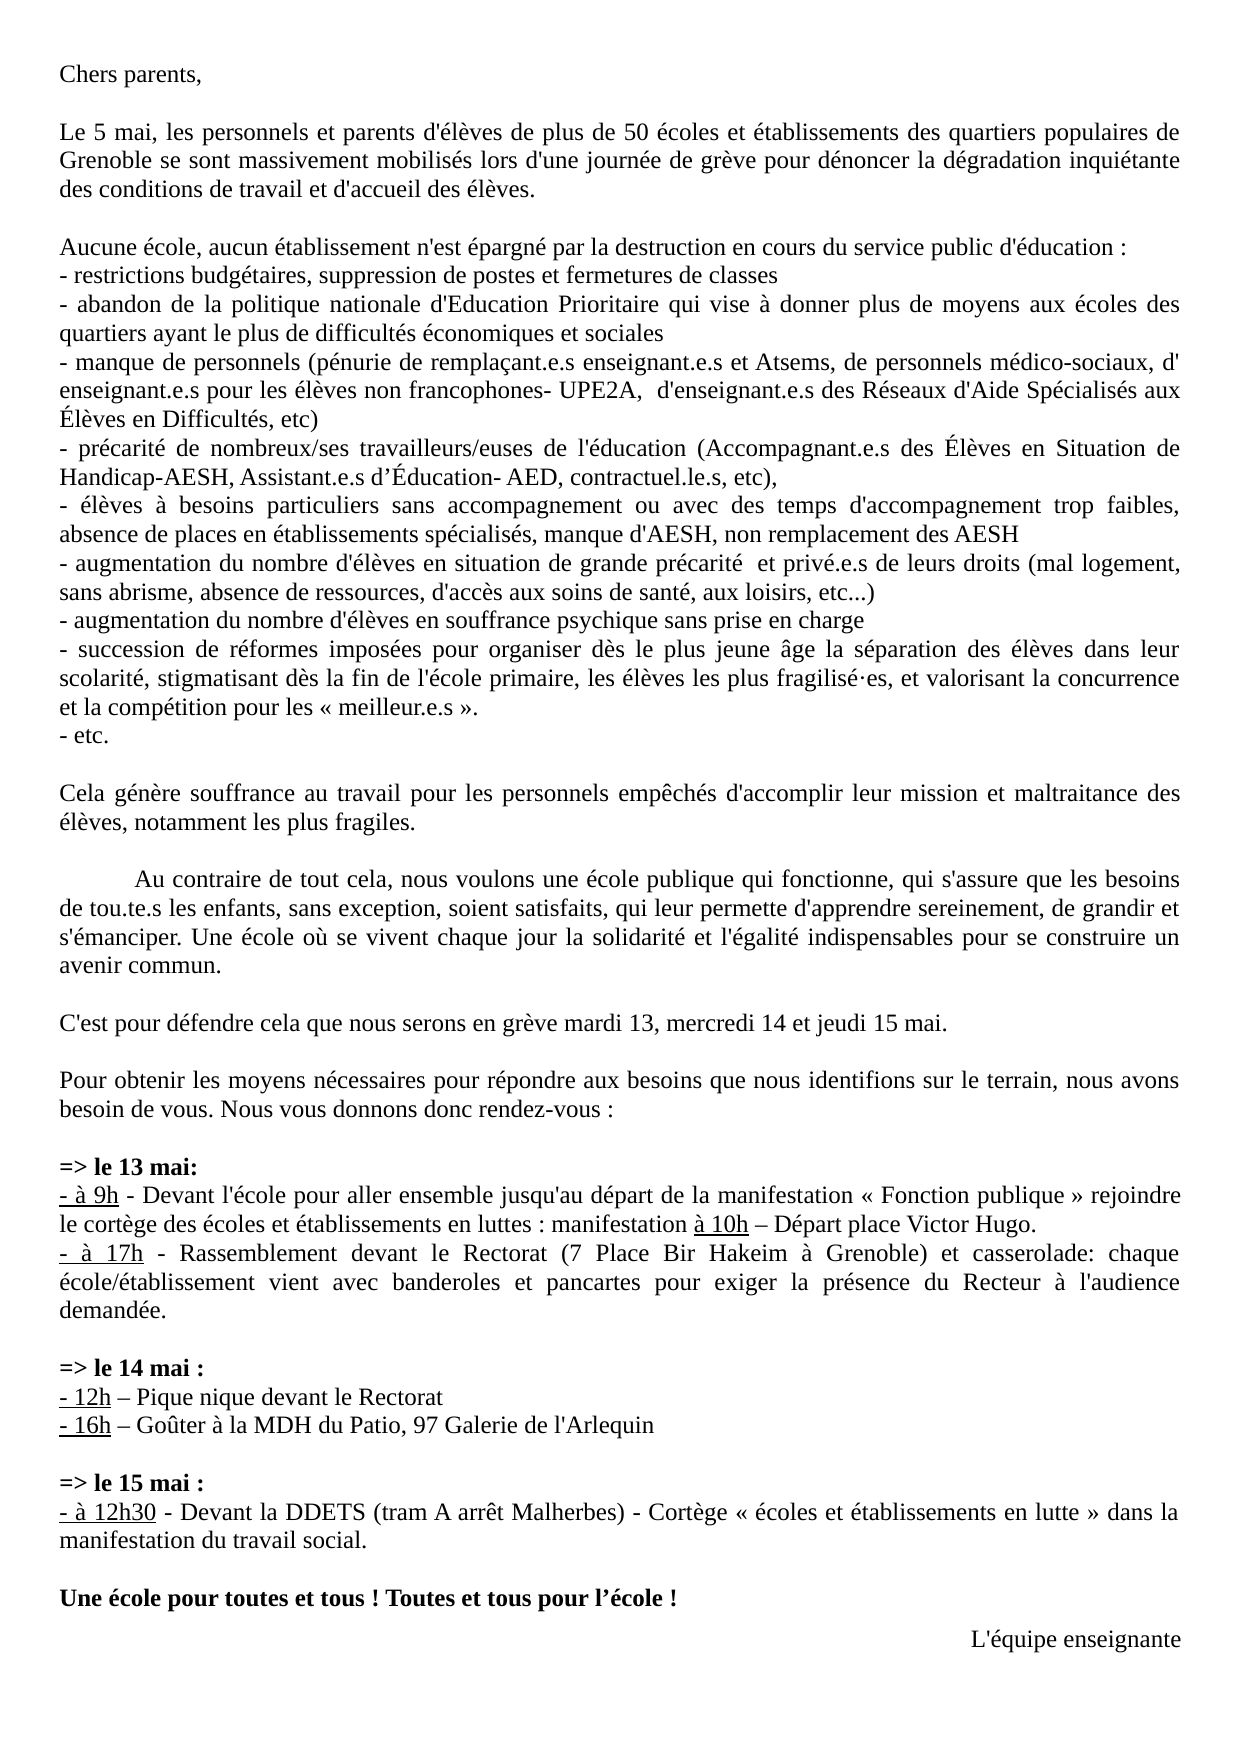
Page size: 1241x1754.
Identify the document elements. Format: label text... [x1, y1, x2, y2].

text - 12h – Pique nique devant le Rectorat [59, 1382, 1181, 1410]
text => le 13 mai: [59, 1152, 1181, 1180]
text Cela génère souffrance au travail pour les personnels empêchés d'accomplir leur mission et maltraitance des élèves, notamment les plus fragiles. [59, 778, 1181, 835]
text Le 5 mai, les personnels et parents d'élèves de plus de 50 écoles et établissements des quartiers populaires de Grenoble se sont massivement mobilisés lors d'une journée de grève pour dénoncer la dégradation inquiétante des conditions de travail et d'accueil des élèves. [59, 117, 1181, 203]
text - etc. [59, 720, 1181, 749]
text Au contraire de tout cela, nous voulons une école publique qui fonctionne, qui s'assure que les besoins de tou.te.s les enfants, sans exception, soient satisfaits, qui leur permette d'apprendre sereinement, de grandir et s'émanciper. Une école où se vivent chaque jour la solidarité et l'égalité indispensables pour se construire un avenir commun. [59, 864, 1181, 979]
text - succession de réformes imposées pour organiser dès le plus jeune âge la séparation des élèves dans leur scolarité, stigmatisant dès la fin de l'école primaire, les élèves les plus fragilisé·es, et valorisant la concurrence et la compétition pour les « meilleur.e.s ». [59, 634, 1181, 720]
text Aucune école, aucun établissement n'est épargné par la destruction en cours du service public d'éducation : [59, 232, 1181, 260]
text - précarité de nombreux/ses travailleurs/euses de l'éducation (Accompagnant.e.s des Élèves en Situation de Handicap-AESH, Assistant.e.s d’Éducation- AED, contractuel.le.s, etc), [59, 433, 1181, 490]
text - à 12h30 - Devant la DDETS (tram A arrêt Malherbes) - Cortège « écoles et établissements en lutte » dans la manifestation du travail social. [59, 1497, 1181, 1554]
text - élèves à besoins particuliers sans accompagnement ou avec des temps d'accompagnement trop faibles, absence de places en établissements spécialisés, manque d'AESH, non remplacement des AESH [59, 490, 1181, 548]
text - restrictions budgétaires, suppression de postes et fermetures de classes [59, 260, 1181, 289]
text - 16h – Goûter à la MDH du Patio, 97 Galerie de l'Arlequin [59, 1410, 1181, 1439]
text L'équipe enseignante [59, 1624, 1181, 1653]
text - à 17h - Rassemblement devant le Rectorat (7 Place Bir Hakeim à Grenoble) et casserolade: chaque école/établissement vient avec banderoles et pancartes pour exiger la présence du Recteur à l'audience demandée. [59, 1238, 1181, 1324]
text Chers parents, [59, 59, 1181, 88]
text => le 15 mai : [59, 1468, 1181, 1497]
text - augmentation du nombre d'élèves en souffrance psychique sans prise en charge [59, 605, 1181, 634]
text - augmentation du nombre d'élèves en situation de grande précarité et privé.e.s de leurs droits (mal logement, sans abrisme, absence de ressources, d'accès aux soins de santé, aux loisirs, etc...) [59, 548, 1181, 605]
text C'est pour défendre cela que nous serons en grève mardi 13, mercredi 14 et jeudi 15 mai. [59, 1008, 1181, 1037]
text - manque de personnels (pénurie de remplaçant.e.s enseignant.e.s et Atsems, de personnels médico-sociaux, d' enseignant.e.s pour les élèves non francophones- UPE2A, d'enseignant.e.s des Réseaux d'Aide Spécialisés aux Élèves en Difficultés, etc) [59, 347, 1181, 433]
text - à 9h - Devant l'école pour aller ensemble jusqu'au départ de la manifestation « Fonction publique » rejoindre le cortège des écoles et établissements en luttes : manifestation à 10h – Départ place Victor Hugo. [59, 1180, 1181, 1238]
text - abandon de la politique nationale d'Education Prioritaire qui vise à donner plus de moyens aux écoles des quartiers ayant le plus de difficultés économiques et sociales [59, 289, 1181, 347]
text Une école pour toutes et tous ! Toutes et tous pour l’école ! [59, 1583, 1181, 1612]
text Pour obtenir les moyens nécessaires pour répondre aux besoins que nous identifions sur le terrain, nous avons besoin de vous. Nous vous donnons donc rendez-vous : [59, 1065, 1181, 1123]
text => le 14 mai : [59, 1353, 1181, 1382]
